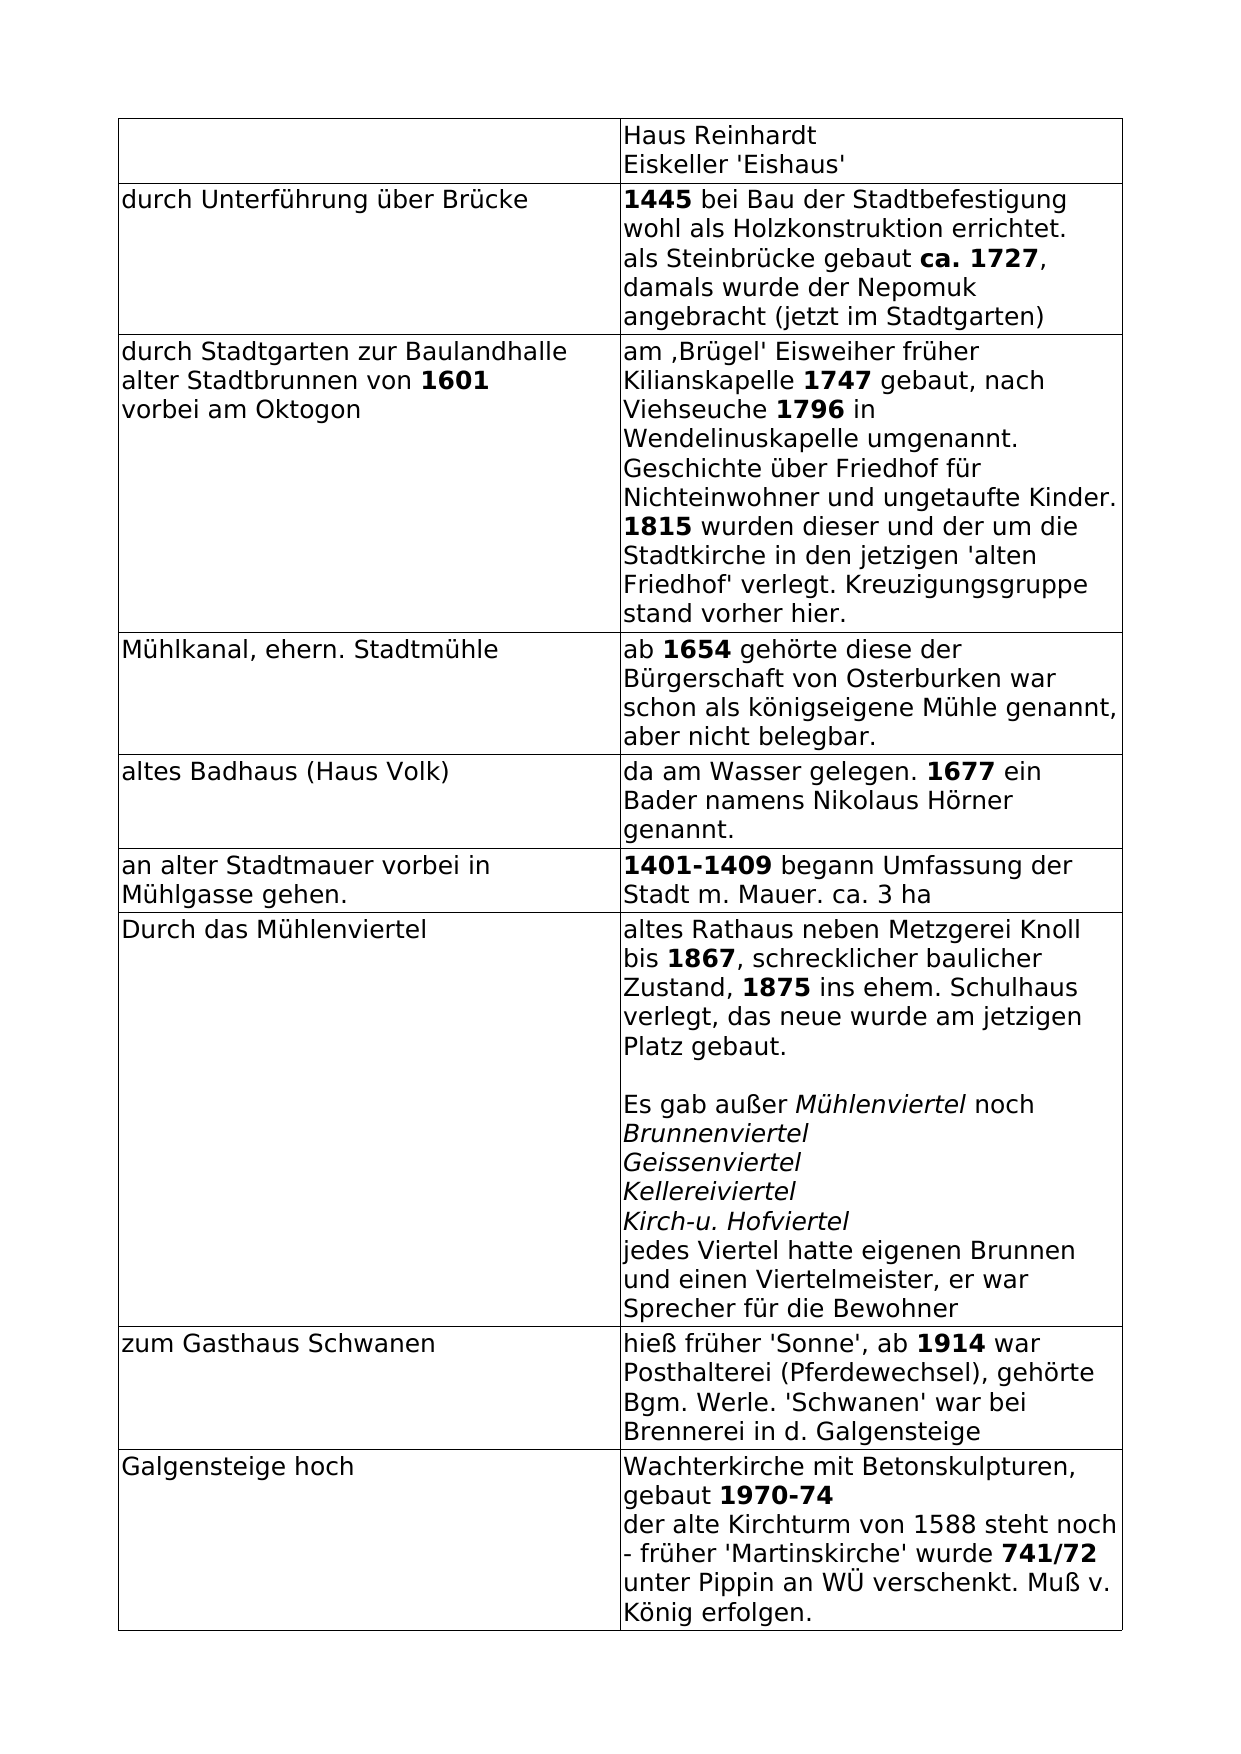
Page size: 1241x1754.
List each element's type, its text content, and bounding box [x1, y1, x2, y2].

table_cell am ,Brügel' Eisweiher früher Kilianskapelle 1747 gebaut, nach Viehseuche 1796 in Wendelinuskapelle umgenannt. Geschichte über Friedhof für Nichteinwohner und ungetaufte Kinder. 1815 wurden dieser und der um die Stadtkirche in den jetzigen 'alten Friedhof' verlegt. Kreuzigungsgruppe stand vorher hier. [621, 335, 1122, 632]
table_cell ab 1654 gehörte diese der Bürgerschaft von Osterburken war schon als königseigene Mühle genannt, aber nicht belegbar. [621, 633, 1122, 754]
table_cell 1445 bei Bau der Stadtbefestigung wohl als Holzkonstruktion errichtet. als Steinbrücke gebaut ca. 1727, damals wurde der Nepomuk angebracht (jetzt im Stadtgarten) [621, 184, 1122, 334]
table_cell altes Rathaus neben Metzgerei Knoll bis 1867, schrecklicher baulicher Zustand, 1875 ins ehem. Schulhaus verlegt, das neue wurde am jetzigen Platz gebaut. Es gab außer Mühlenviertel noch Brunnenviertel Geissenviertel Kellereiviertel Kirch-u. Hofviertel jedes Viertel hatte eigenen Brunnen und einen Viertelmeister, er war Sprecher für die Bewohner [621, 913, 1122, 1326]
table_cell 1401-1409 begann Umfassung der Stadt m. Mauer. ca. 3 ha [621, 849, 1122, 912]
table_cell Mühlkanal, ehern. Stadtmühle [119, 633, 620, 754]
table_cell Galgensteige hoch [119, 1450, 620, 1630]
table_cell Durch das Mühlenviertel [119, 913, 620, 1326]
table_cell durch Stadtgarten zur Baulandhalle alter Stadtbrunnen von 1601 vorbei am Oktogon [119, 335, 620, 632]
table_cell da am Wasser gelegen. 1677 ein Bader namens Nikolaus Hörner genannt. [621, 755, 1122, 848]
table_cell Wachterkirche mit Betonskulpturen, gebaut 1970-74 der alte Kirchturm von 1588 steht noch - früher 'Martinskirche' wurde 741/72 unter Pippin an WÜ verschenkt. Muß v. König erfolgen. [621, 1450, 1122, 1630]
table_cell [119, 119, 620, 182]
table_cell an alter Stadtmauer vorbei in Mühlgasse gehen. [119, 849, 620, 912]
table_cell altes Badhaus (Haus Volk) [119, 755, 620, 848]
table_cell Haus Reinhardt Eiskeller 'Eishaus' [621, 119, 1122, 182]
table_cell hieß früher 'Sonne', ab 1914 war Posthalterei (Pferdewechsel), gehörte Bgm. Werle. 'Schwanen' war bei Brennerei in d. Galgensteige [621, 1327, 1122, 1449]
table_cell zum Gasthaus Schwanen [119, 1327, 620, 1449]
table_cell durch Unterführung über Brücke [119, 184, 620, 334]
